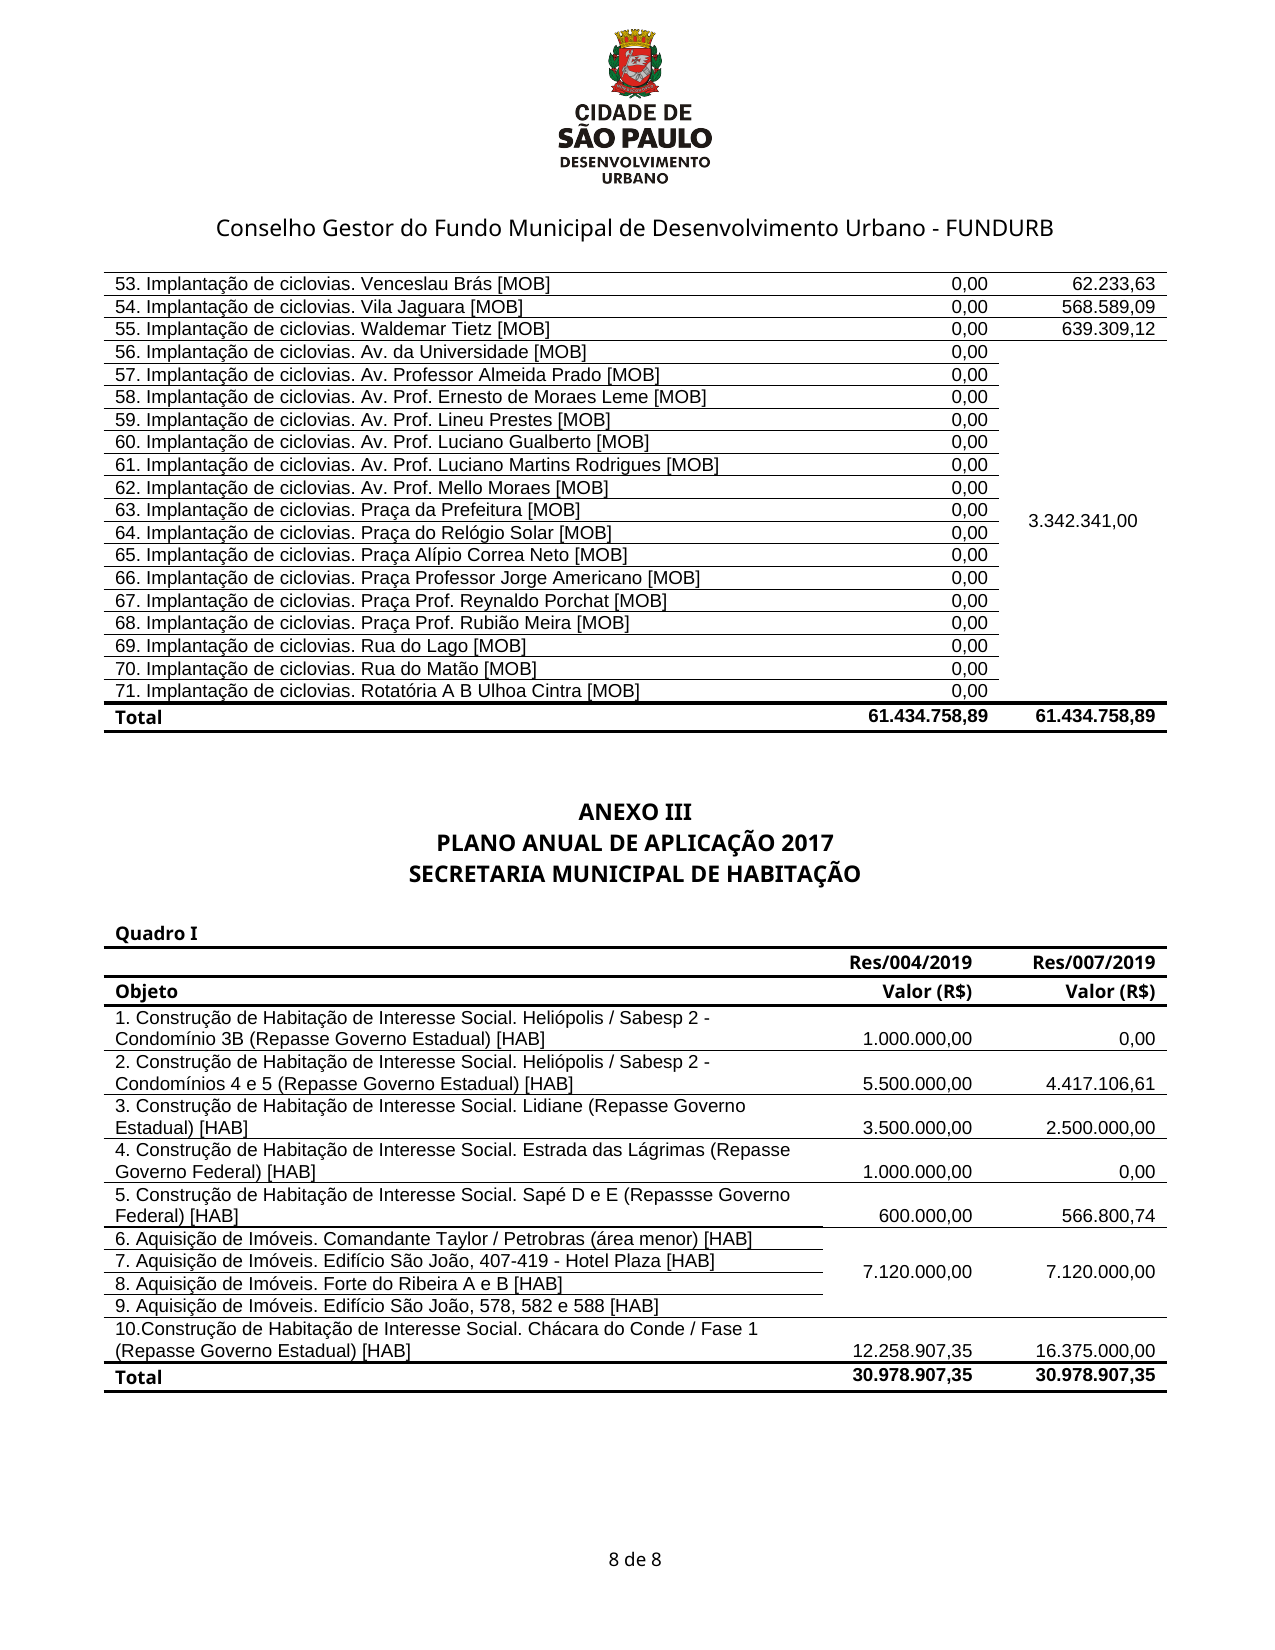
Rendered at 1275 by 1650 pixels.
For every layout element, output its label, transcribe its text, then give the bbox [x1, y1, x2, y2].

table_cell 63. Implantação de ciclovias. Praça da Prefeitura [MOB] [104, 499, 832, 521]
table_cell 71. Implantação de ciclovias. Rotatória A B Ulhoa Cintra [MOB] [104, 680, 832, 701]
table_cell 66. Implantação de ciclovias. Praça Professor Jorge Americano [MOB] [104, 567, 832, 588]
table_cell 61.434.758,89 [999, 705, 1167, 730]
table_cell 0,00 [832, 454, 999, 475]
table_cell 3.500.000,00 [823, 1095, 983, 1138]
table_cell Total [104, 1364, 822, 1390]
table_cell 0,00 [832, 612, 999, 634]
table_cell 1. Construção de Habitação de Interesse Social. Heliópolis / Sabesp 2 - Condomínio 3B (Repasse Governo Estadual) [HAB] [104, 1007, 822, 1050]
table_cell 5.500.000,00 [823, 1051, 983, 1094]
table_cell 7.120.000,00 [823, 1228, 983, 1317]
table_cell 68. Implantação de ciclovias. Praça Prof. Rubião Meira [MOB] [104, 612, 832, 634]
table_cell Valor (R$) [823, 978, 983, 1003]
table_cell 62. Implantação de ciclovias. Av. Prof. Mello Moraes [MOB] [104, 476, 832, 498]
table_cell 1.000.000,00 [823, 1139, 983, 1182]
table_cell 10.Construção de Habitação de Interesse Social. Chácara do Conde / Fase 1 (Repasse Governo Estadual) [HAB] [104, 1318, 822, 1361]
table_cell 67. Implantação de ciclovias. Praça Prof. Reynaldo Porchat [MOB] [104, 590, 832, 611]
table_cell 8. Aquisição de Imóveis. Forte do Ribeira A e B [HAB] [104, 1273, 822, 1294]
table_cell 0,00 [832, 386, 999, 408]
table_cell [104, 949, 822, 975]
table_cell Total [104, 705, 832, 730]
table_cell 57. Implantação de ciclovias. Av. Professor Almeida Prado [MOB] [104, 364, 832, 385]
table_cell 7. Aquisição de Imóveis. Edifício São João, 407-419 - Hotel Plaza [HAB] [104, 1250, 822, 1272]
table_cell 53. Implantação de ciclovias. Venceslau Brás [MOB] [104, 273, 832, 294]
text ANEXO III PLANO ANUAL DE APLICAÇÃO 2017 [103, 796, 1167, 858]
table_cell 12.258.907,35 [823, 1318, 983, 1361]
table_cell 0,00 [832, 476, 999, 498]
table_cell 1.000.000,00 [823, 1007, 983, 1050]
table_cell 65. Implantação de ciclovias. Praça Alípio Correa Neto [MOB] [104, 544, 832, 566]
table_cell 56. Implantação de ciclovias. Av. da Universidade [MOB] [104, 341, 832, 362]
table_cell 0,00 [832, 341, 999, 362]
table_cell 16.375.000,00 [984, 1318, 1167, 1361]
table_cell 60. Implantação de ciclovias. Av. Prof. Luciano Gualberto [MOB] [104, 431, 832, 453]
table_cell 6. Aquisição de Imóveis. Comandante Taylor / Petrobras (área menor) [HAB] [104, 1228, 822, 1249]
table_cell 3. Construção de Habitação de Interesse Social. Lidiane (Repasse Governo Estadual) [HAB] [104, 1095, 822, 1138]
table_cell 4. Construção de Habitação de Interesse Social. Estrada das Lágrimas (Repasse Governo Federal) [HAB] [104, 1139, 822, 1182]
table_cell 0,00 [832, 431, 999, 453]
table_cell 0,00 [832, 680, 999, 701]
table_cell 9. Aquisição de Imóveis. Edifício São João, 578, 582 e 588 [HAB] [104, 1295, 822, 1317]
table_cell 566.800,74 [984, 1183, 1167, 1226]
table_cell Res/007/2019 [984, 949, 1167, 975]
table_cell 62.233,63 [999, 273, 1167, 294]
table_cell 0,00 [832, 409, 999, 430]
table_cell 55. Implantação de ciclovias. Waldemar Tietz [MOB] [104, 318, 832, 340]
table_header [823, 921, 1167, 946]
table_cell 0,00 [984, 1007, 1167, 1050]
table_cell 0,00 [984, 1139, 1167, 1182]
text SECRETARIA MUNICIPAL DE HABITAÇÃO [103, 858, 1167, 889]
table_cell 4.417.106,61 [984, 1051, 1167, 1094]
table_cell 61. Implantação de ciclovias. Av. Prof. Luciano Martins Rodrigues [MOB] [104, 454, 832, 475]
table_cell 0,00 [832, 544, 999, 566]
table_cell 0,00 [832, 296, 999, 317]
table_cell 59. Implantação de ciclovias. Av. Prof. Lineu Prestes [MOB] [104, 409, 832, 430]
table_cell 2.500.000,00 [984, 1095, 1167, 1138]
table_cell 58. Implantação de ciclovias. Av. Prof. Ernesto de Moraes Leme [MOB] [104, 386, 832, 408]
table_cell 30.978.907,35 [984, 1364, 1167, 1390]
table_cell 0,00 [832, 499, 999, 521]
table_cell 0,00 [832, 522, 999, 543]
table_cell 639.309,12 [999, 318, 1167, 340]
table_cell Res/004/2019 [823, 949, 983, 975]
table_header Quadro I [104, 921, 822, 946]
table_cell 0,00 [832, 657, 999, 679]
table_cell Objeto [104, 978, 822, 1003]
table_cell 70. Implantação de ciclovias. Rua do Matão [MOB] [104, 657, 832, 679]
table_cell 64. Implantação de ciclovias. Praça do Relógio Solar [MOB] [104, 522, 832, 543]
table_cell 0,00 [832, 318, 999, 340]
table_cell 61.434.758,89 [832, 705, 999, 730]
table_cell 5. Construção de Habitação de Interesse Social. Sapé D e E (Repassse Governo Federal) [HAB] [104, 1183, 822, 1226]
table_cell 0,00 [832, 635, 999, 656]
table_cell 30.978.907,35 [823, 1364, 983, 1390]
table_cell 600.000,00 [823, 1183, 983, 1226]
table_cell 0,00 [832, 590, 999, 611]
table_cell 0,00 [832, 567, 999, 588]
table_cell 568.589,09 [999, 296, 1167, 317]
table_cell 0,00 [832, 364, 999, 385]
table_cell 2. Construção de Habitação de Interesse Social. Heliópolis / Sabesp 2 - Condomínios 4 e 5 (Repasse Governo Estadual) [HAB] [104, 1051, 822, 1094]
table_cell 7.120.000,00 [984, 1228, 1167, 1317]
table_cell Valor (R$) [984, 978, 1167, 1003]
table_cell 0,00 [832, 273, 999, 294]
table_cell 3.342.341,00 [999, 341, 1167, 701]
table_cell 69. Implantação de ciclovias. Rua do Lago [MOB] [104, 635, 832, 656]
table_cell 54. Implantação de ciclovias. Vila Jaguara [MOB] [104, 296, 832, 317]
